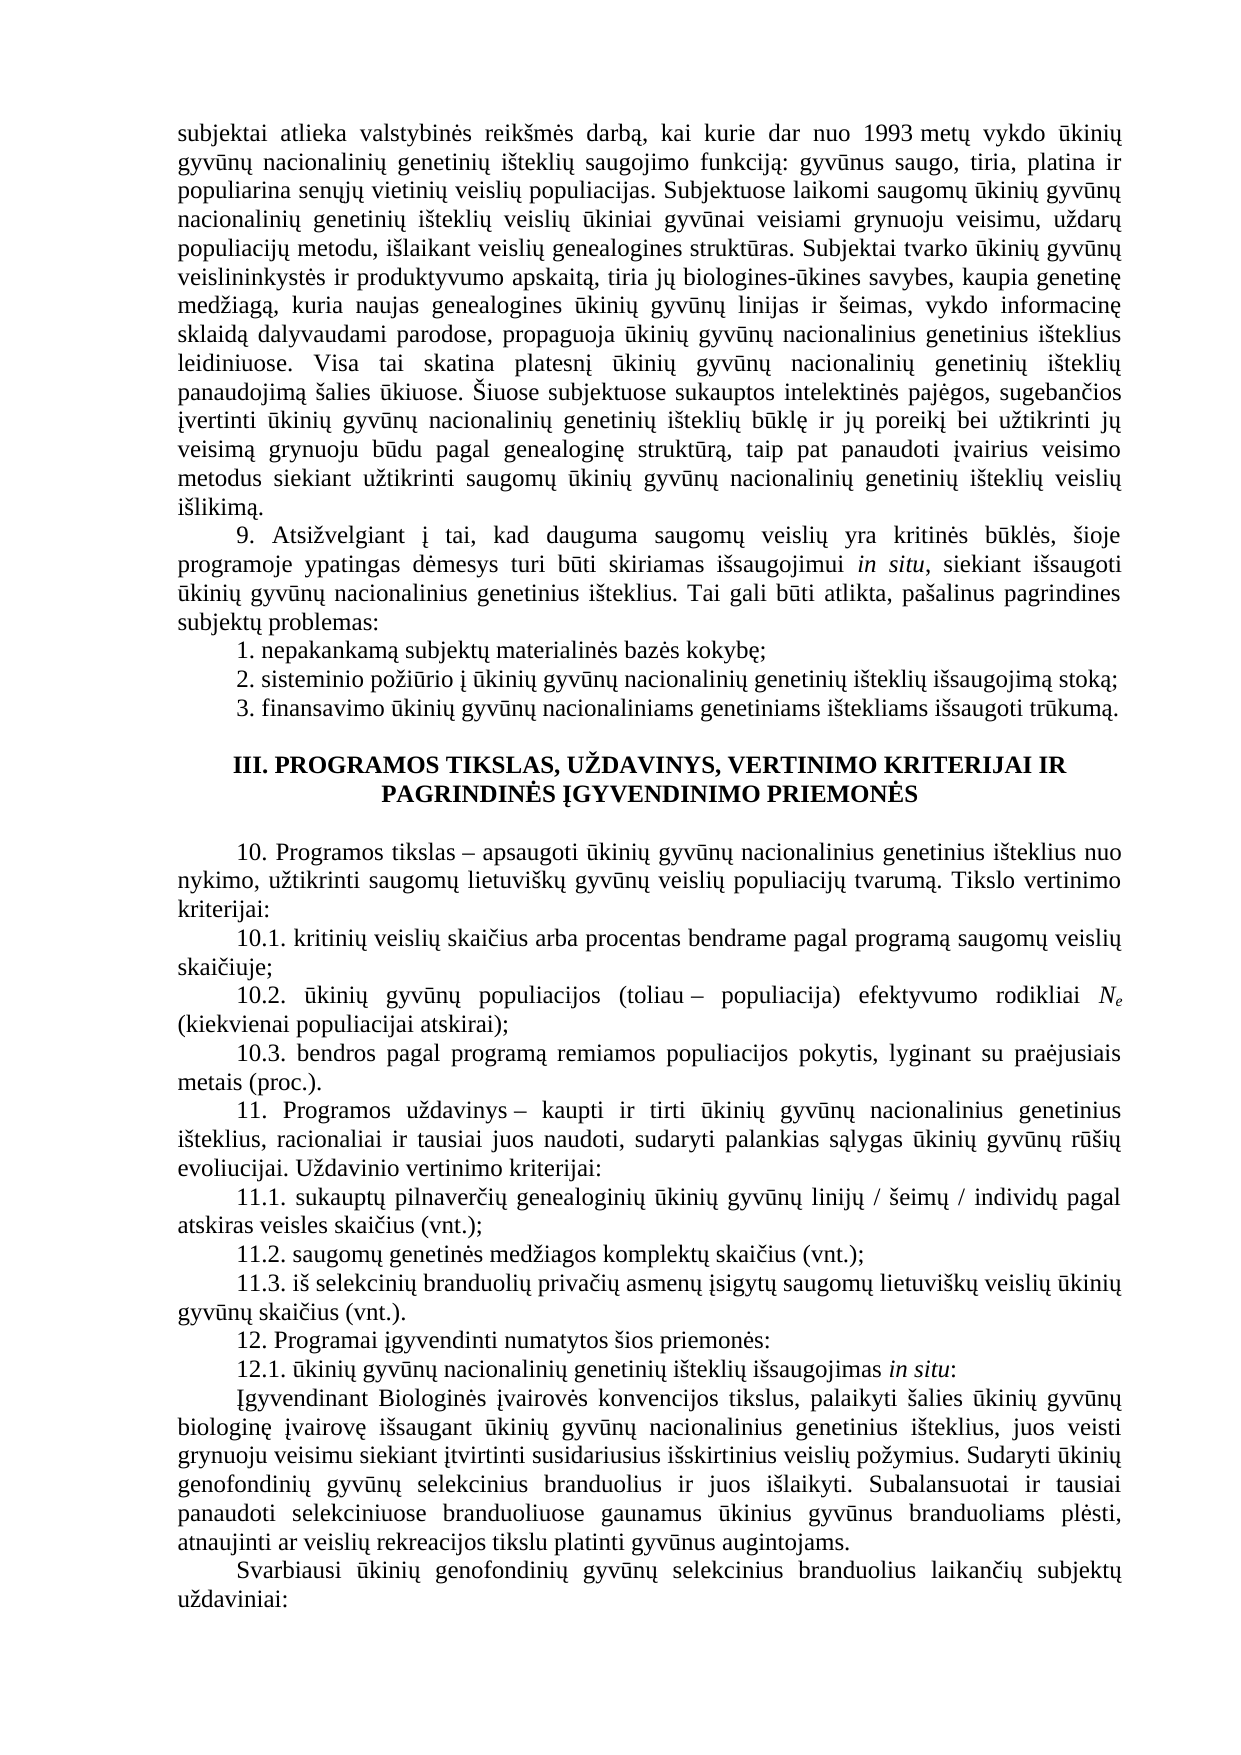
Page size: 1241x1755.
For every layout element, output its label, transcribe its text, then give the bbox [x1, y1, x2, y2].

text 12. Programai įgyvendinti numatytos šios priemonės: [177, 1326, 1122, 1354]
text 12.1. ūkinių gyvūnų nacionalinių genetinių išteklių išsaugojimas in situ: [177, 1354, 1122, 1383]
text III. Programos tikslaS, uždavinYS, VERTINIMO KRITERIJAI ir PAGRINDINės įgyvendinimo priemonės [177, 751, 1122, 808]
text 3. finansavimo ūkinių gyvūnų nacionaliniams genetiniams ištekliams išsaugoti trūkumą. [177, 693, 1122, 722]
text subjektai atlieka valstybinės reikšmės darbą, kai kurie dar nuo 1993 metų vykdo ūkinių gyvūnų nacionalinių genetinių išteklių saugojimo funkciją: gyvūnus saugo, tiria, platina ir populiarina senųjų vietinių veislių populiacijas. Subjektuose laikomi saugomų ūkinių gyvūnų nacionalinių genetinių išteklių veislių ūkiniai gyvūnai veisiami grynuoju veisimu, uždarų populiacijų metodu, išlaikant veislių genealogines struktūras. Subjektai tvarko ūkinių gyvūnų veislininkystės ir produktyvumo apskaitą, tiria jų biologines-ūkines savybes, kaupia genetinę medžiagą, kuria naujas genealogines ūkinių gyvūnų linijas ir šeimas, vykdo informacinę sklaidą dalyvaudami parodose, propaguoja ūkinių gyvūnų nacionalinius genetinius išteklius leidiniuose. Visa tai skatina platesnį ūkinių gyvūnų nacionalinių genetinių išteklių panaudojimą šalies ūkiuose. Šiuose subjektuose sukauptos intelektinės pajėgos, sugebančios įvertinti ūkinių gyvūnų nacionalinių genetinių išteklių būklę ir jų poreikį bei užtikrinti jų veisimą grynuoju būdu pagal genealoginę struktūrą, taip pat panaudoti įvairius veisimo metodus siekiant užtikrinti saugomų ūkinių gyvūnų nacionalinių genetinių išteklių veislių išlikimą. [177, 118, 1122, 521]
text 2. sisteminio požiūrio į ūkinių gyvūnų nacionalinių genetinių išteklių išsaugojimą stoką; [177, 664, 1122, 693]
text 10.1. kritinių veislių skaičius arba procentas bendrame pagal programą saugomų veislių skaičiuje; [177, 923, 1122, 981]
text 1. nepakankamą subjektų materialinės bazės kokybę; [177, 636, 1122, 664]
text 11.3. iš selekcinių branduolių privačių asmenų įsigytų saugomų lietuviškų veislių ūkinių gyvūnų skaičius (vnt.). [177, 1268, 1122, 1326]
text 11.1. sukauptų pilnaverčių genealoginių ūkinių gyvūnų linijų / šeimų / individų pagal atskiras veisles skaičius (vnt.); [177, 1182, 1122, 1239]
text Įgyvendinant Biologinės įvairovės konvencijos tikslus, palaikyti šalies ūkinių gyvūnų biologinę įvairovę išsaugant ūkinių gyvūnų nacionalinius genetinius išteklius, juos veisti grynuoju veisimu siekiant įtvirtinti susidariusius išskirtinius veislių požymius. Sudaryti ūkinių genofondinių gyvūnų selekcinius branduolius ir juos išlaikyti. Subalansuotai ir tausiai panaudoti selekciniuose branduoliuose gaunamus ūkinius gyvūnus branduoliams plėsti, atnaujinti ar veislių rekreacijos tikslu platinti gyvūnus augintojams. [177, 1383, 1122, 1556]
text 9. Atsižvelgiant į tai, kad dauguma saugomų veislių yra kritinės būklės, šioje programoje ypatingas dėmesys turi būti skiriamas išsaugojimui in situ, siekiant išsaugoti ūkinių gyvūnų nacionalinius genetinius išteklius. Tai gali būti atlikta, pašalinus pagrindines subjektų problemas: [177, 521, 1122, 636]
text 10.3. bendros pagal programą remiamos populiacijos pokytis, lyginant su praėjusiais metais (proc.). [177, 1038, 1122, 1096]
text 11. Programos uždavinys – kaupti ir tirti ūkinių gyvūnų nacionalinius genetinius išteklius, racionaliai ir tausiai juos naudoti, sudaryti palankias sąlygas ūkinių gyvūnų rūšių evoliucijai. Uždavinio vertinimo kriterijai: [177, 1096, 1122, 1182]
text Svarbiausi ūkinių genofondinių gyvūnų selekcinius branduolius laikančių subjektų uždaviniai: [177, 1556, 1122, 1613]
text 11.2. saugomų genetinės medžiagos komplektų skaičius (vnt.); [177, 1239, 1122, 1268]
text 10.2. ūkinių gyvūnų populiacijos (toliau – populiacija) efektyvumo rodikliai Ne (kiekvienai populiacijai atskirai); [177, 981, 1122, 1038]
text 10. Programos tikslas – apsaugoti ūkinių gyvūnų nacionalinius genetinius išteklius nuo nykimo, užtikrinti saugomų lietuviškų gyvūnų veislių populiacijų tvarumą. Tikslo vertinimo kriterijai: [177, 837, 1122, 923]
